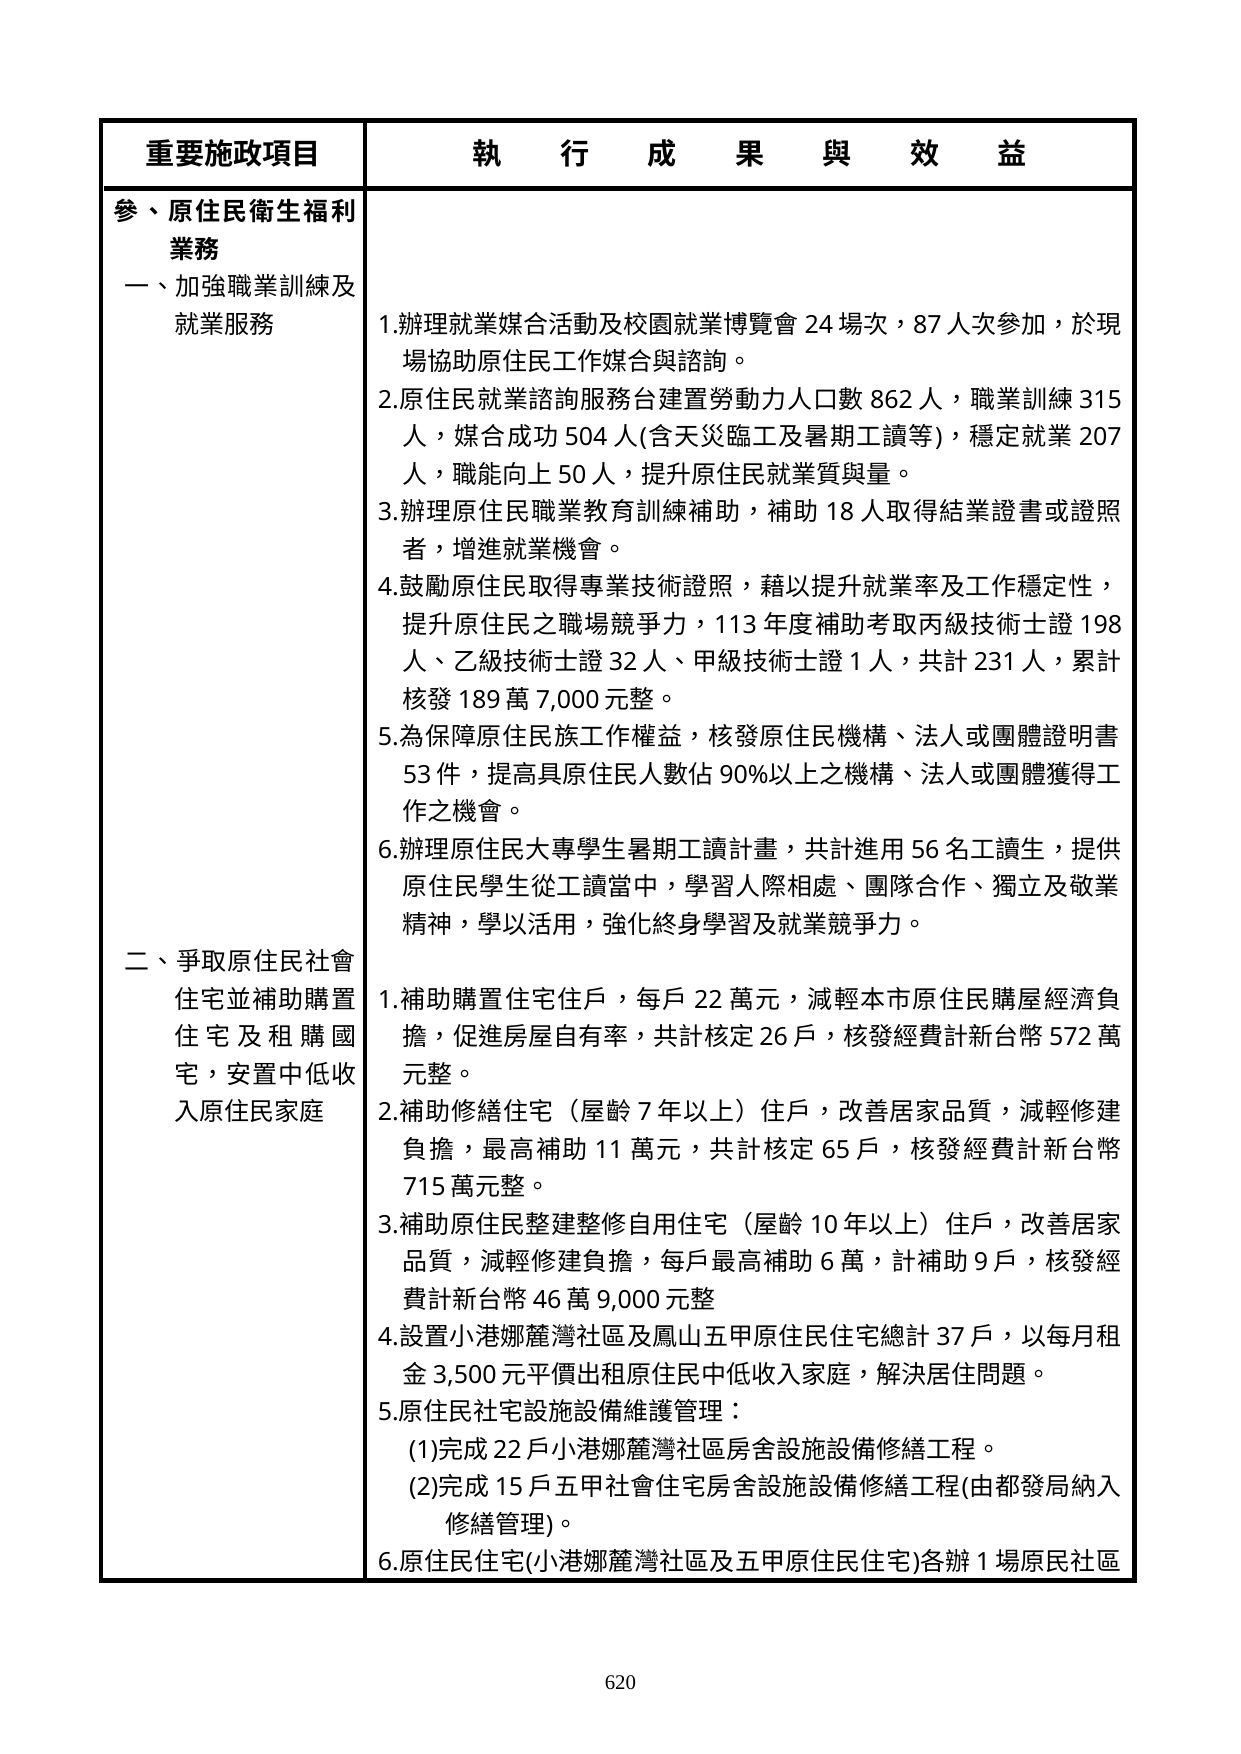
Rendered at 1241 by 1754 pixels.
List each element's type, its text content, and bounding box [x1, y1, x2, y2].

table_header 重要施政項目 [103, 123, 363, 186]
table_header 執 行 成 果 與 效 益 [367, 123, 1132, 186]
table_cell 1.辦理就業媒合活動及校園就業博覽會24場次，87人次參加，於現場協助原住民工作媒合與諮詢。 2.原住民就業諮詢服務台建置勞動力人口數862人，職業訓練315人，媒合成功504人(含天災臨工及暑期工讀等)，穩定就業207人，職能向上50人，提升原住民就業質與量。 3.辦理原住民職業教育訓練補助，補助18人取得結業證書或證照者，增進就業機會。 4.鼓勵原住民取得專業技術證照，藉以提升就業率及工作穩定性，提升原住民之職場競爭力，113年度補助考取丙級技術士證198人、乙級技術士證32人、甲級技術士證1人，共計231人，累計核發189萬7,000元整。 5.為保障原住民族工作權益，核發原住民機構、法人或團體證明書53件，提高具原住民人數佔90%以上之機構、法人或團體獲得工作之機會。 6.辦理原住民大專學生暑期工讀計畫，共計進用56名工讀生，提供原住民學生從工讀當中，學習人際相處、團隊合作、獨立及敬業精神，學以活用，強化終身學習及就業競爭力。 1.補助購置住宅住戶，每戶22萬元，減輕本市原住民購屋經濟負擔，促進房屋自有率，共計核定26戶，核發經費計新台幣572萬元整。 2.補助修繕住宅（屋齡7年以上）住戶，改善居家品質，減輕修建負擔，最高補助11萬元，共計核定65戶，核發經費計新台幣715萬元整。 3.補助原住民整建整修自用住宅（屋齡10年以上）住戶，改善居家品質，減輕修建負擔，每戶最高補助6萬，計補助9戶，核發經費計新台幣46萬9,000元整 4.設置小港娜麓灣社區及鳳山五甲原住民住宅總計37戶，以每月租金3,500元平價出租原住民中低收入家庭，解決居住問題。 5.原住民社宅設施設備維護管理： (1)完成22戶小港娜麓灣社區房舍設施設備修繕工程。 (2)完成15戶五甲社會住宅房舍設施設備修繕工程(由都發局納入修繕管理)。 6.原住民住宅(小港娜麓灣社區及五甲原住民住宅)各辦1場原民社區 [367, 191, 1132, 1578]
table_cell 參、原住民衛生福利業務 一、加強職業訓練及就業服務 二、爭取原住民社會住宅並補助購置住宅及租購國宅，安置中低收入原住民家庭 [103, 187, 363, 1578]
